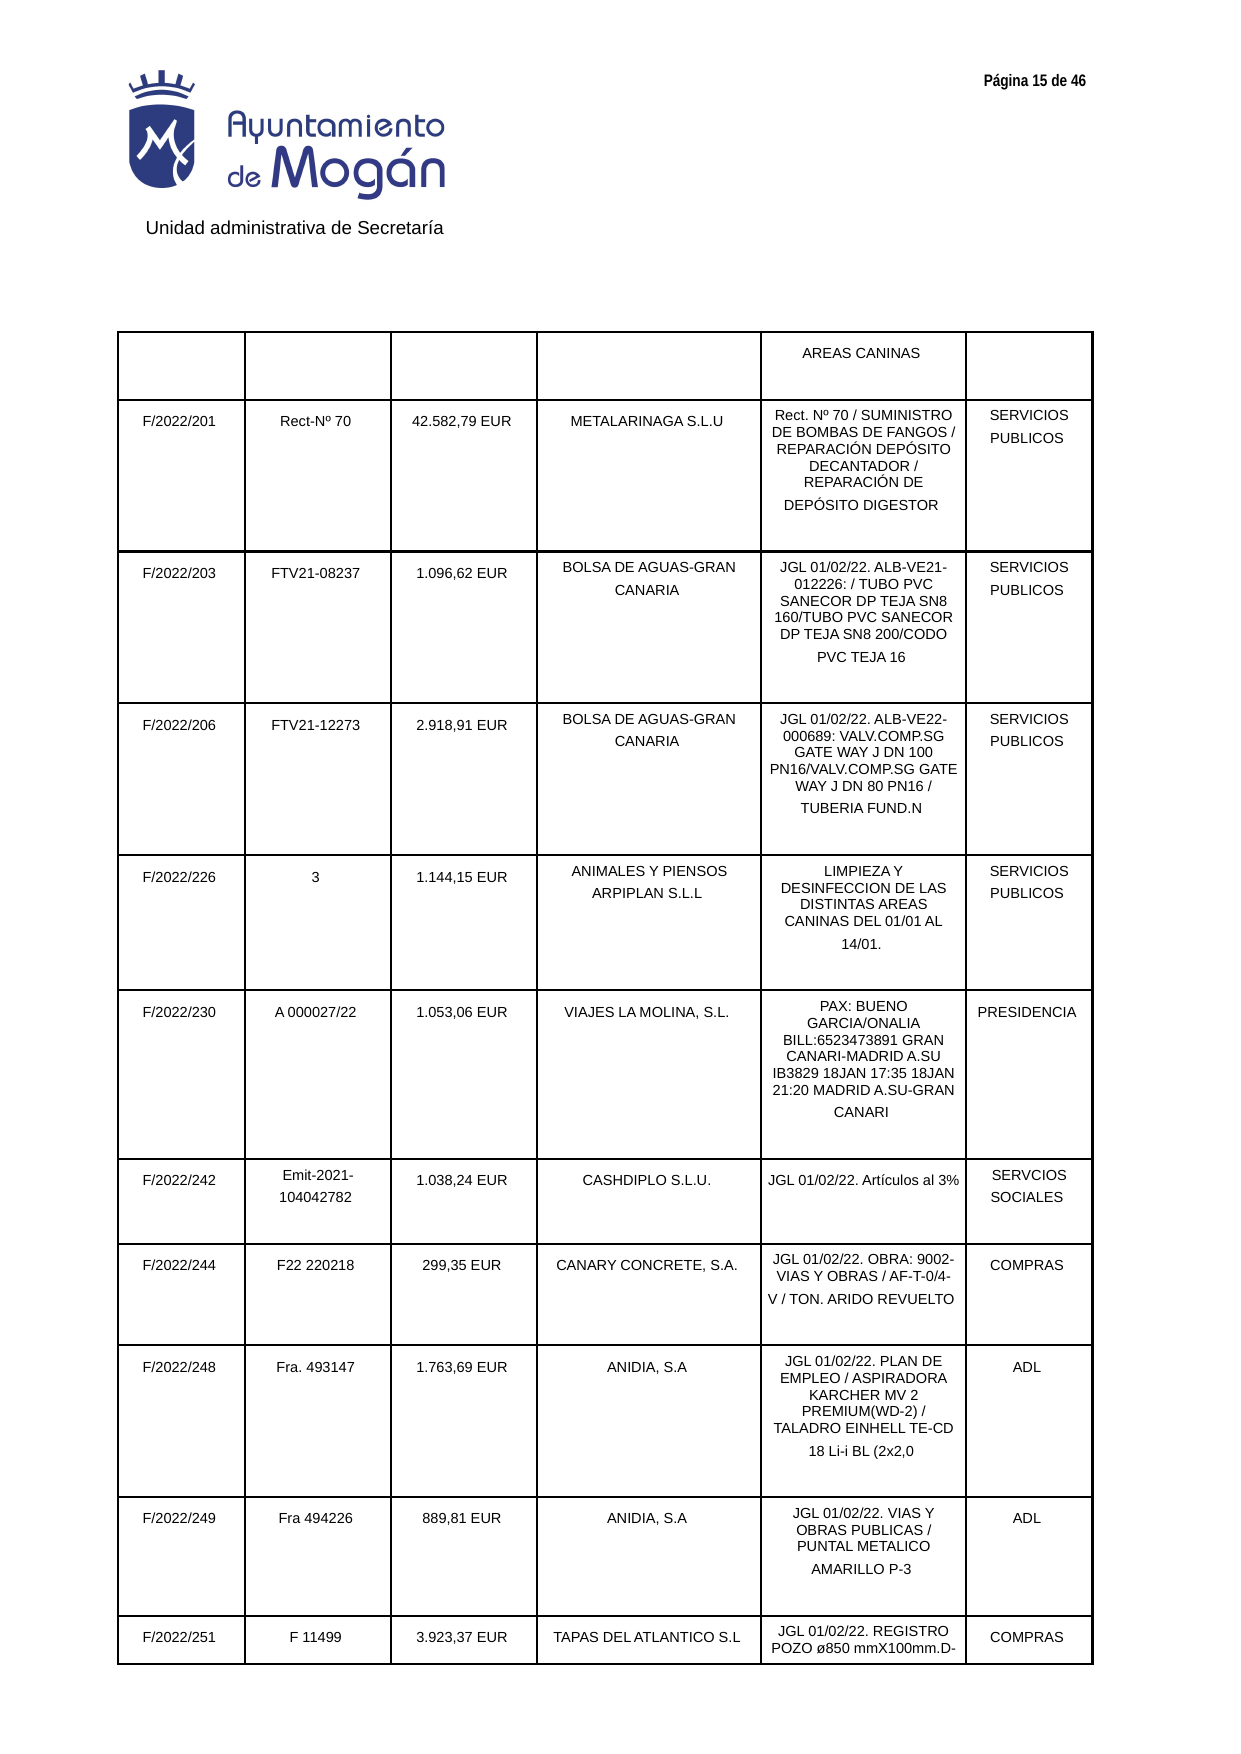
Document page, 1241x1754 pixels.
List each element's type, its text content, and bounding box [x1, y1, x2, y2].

table_cell FTV21-08237 [246, 553, 390, 702]
table_cell CASHDIPLO S.L.U. [538, 1160, 760, 1243]
table_cell SERVICIOS PUBLICOS [967, 704, 1091, 854]
table_cell JGL 01/02/22. VIAS Y OBRAS PUBLICAS / PUNTAL METALICO AMARILLO P-3 [762, 1498, 965, 1614]
table_cell [538, 333, 760, 398]
table_cell AREAS CANINAS [762, 333, 965, 398]
table_cell SERVICIOS PUBLICOS [967, 856, 1091, 989]
table_cell PRESIDENCIA [967, 991, 1091, 1158]
table_cell 3 [246, 856, 390, 989]
table_cell 299,35 EUR [392, 1245, 536, 1344]
table_cell COMPRAS [967, 1617, 1091, 1663]
table_cell JGL 01/02/22. ALB-VE22-000689: VALV.COMP.SG GATE WAY J DN 100 PN16/VALV.COMP.SG GATE WAY J DN 80 PN16 / TUBERIA FUND.N [762, 704, 965, 854]
table_cell ANIDIA, S.A [538, 1346, 760, 1496]
table_cell SERVICIOS PUBLICOS [967, 553, 1091, 702]
table_cell ANIMALES Y PIENSOS ARPIPLAN S.L.L [538, 856, 760, 989]
table_cell JGL 01/02/22. PLAN DE EMPLEO / ASPIRADORA KARCHER MV 2 PREMIUM(WD-2) / TALADRO EINHELL TE-CD 18 Li-i BL (2x2,0 [762, 1346, 965, 1496]
table_cell F/2022/242 [119, 1160, 244, 1243]
table_cell [967, 333, 1091, 398]
table_cell 42.582,79 EUR [392, 401, 536, 550]
table_cell 2.918,91 EUR [392, 704, 536, 854]
table_cell PAX: BUENO GARCIA/ONALIA BILL:6523473891 GRAN CANARI-MADRID A.SU IB3829 18JAN 17:35 18JAN 21:20 MADRID A.SU-GRAN CANARI [762, 991, 965, 1158]
table_cell Fra. 493147 [246, 1346, 390, 1496]
table_cell JGL 01/02/22. REGISTRO POZO ø850 mmX100mm.D- [762, 1617, 965, 1663]
table_cell ANIDIA, S.A [538, 1498, 760, 1614]
table_cell JGL 01/02/22. OBRA: 9002-VIAS Y OBRAS / AF-T-0/4-V / TON. ARIDO REVUELTO [762, 1245, 965, 1344]
table_cell ADL [967, 1346, 1091, 1496]
table_cell BOLSA DE AGUAS-GRAN CANARIA [538, 553, 760, 702]
table_cell VIAJES LA MOLINA, S.L. [538, 991, 760, 1158]
table_cell [246, 333, 390, 398]
table_cell SERVCIOS SOCIALES [967, 1160, 1091, 1243]
table_cell F/2022/249 [119, 1498, 244, 1614]
table_cell F22 220218 [246, 1245, 390, 1344]
table_cell 1.144,15 EUR [392, 856, 536, 989]
table_cell F/2022/244 [119, 1245, 244, 1344]
table_cell Rect-Nº 70 [246, 401, 390, 550]
table_cell F 11499 [246, 1617, 390, 1663]
table_cell [119, 333, 244, 398]
table_cell F/2022/201 [119, 401, 244, 550]
table_cell Rect. Nº 70 / SUMINISTRO DE BOMBAS DE FANGOS / REPARACIÓN DEPÓSITO DECANTADOR / REPARACIÓN DE DEPÓSITO DIGESTOR [762, 401, 965, 550]
table_cell 1.763,69 EUR [392, 1346, 536, 1496]
table_cell Fra 494226 [246, 1498, 390, 1614]
table_cell F/2022/226 [119, 856, 244, 989]
table_cell METALARINAGA S.L.U [538, 401, 760, 550]
table_cell 1.038,24 EUR [392, 1160, 536, 1243]
table_cell F/2022/248 [119, 1346, 244, 1496]
table_cell A 000027/22 [246, 991, 390, 1158]
table_cell ADL [967, 1498, 1091, 1614]
table_cell CANARY CONCRETE, S.A. [538, 1245, 760, 1344]
table_cell COMPRAS [967, 1245, 1091, 1344]
table_cell LIMPIEZA Y DESINFECCION DE LAS DISTINTAS AREAS CANINAS DEL 01/01 AL 14/01. [762, 856, 965, 989]
table_cell 1.096,62 EUR [392, 553, 536, 702]
table_cell SERVICIOS PUBLICOS [967, 401, 1091, 550]
table_cell F/2022/206 [119, 704, 244, 854]
table_cell F/2022/203 [119, 553, 244, 702]
table_cell 889,81 EUR [392, 1498, 536, 1614]
table_cell BOLSA DE AGUAS-GRAN CANARIA [538, 704, 760, 854]
table_cell FTV21-12273 [246, 704, 390, 854]
table_cell 3.923,37 EUR [392, 1617, 536, 1663]
table_cell 1.053,06 EUR [392, 991, 536, 1158]
table_cell F/2022/230 [119, 991, 244, 1158]
table_cell JGL 01/02/22. Artículos al 3% [762, 1160, 965, 1243]
table_cell JGL 01/02/22. ALB-VE21-012226: / TUBO PVC SANECOR DP TEJA SN8 160/TUBO PVC SANECOR DP TEJA SN8 200/CODO PVC TEJA 16 [762, 553, 965, 702]
table_cell TAPAS DEL ATLANTICO S.L [538, 1617, 760, 1663]
picture [128, 70, 445, 206]
table_cell Emit-2021- 104042782 [246, 1160, 390, 1243]
table_cell F/2022/251 [119, 1617, 244, 1663]
table_cell [392, 333, 536, 398]
